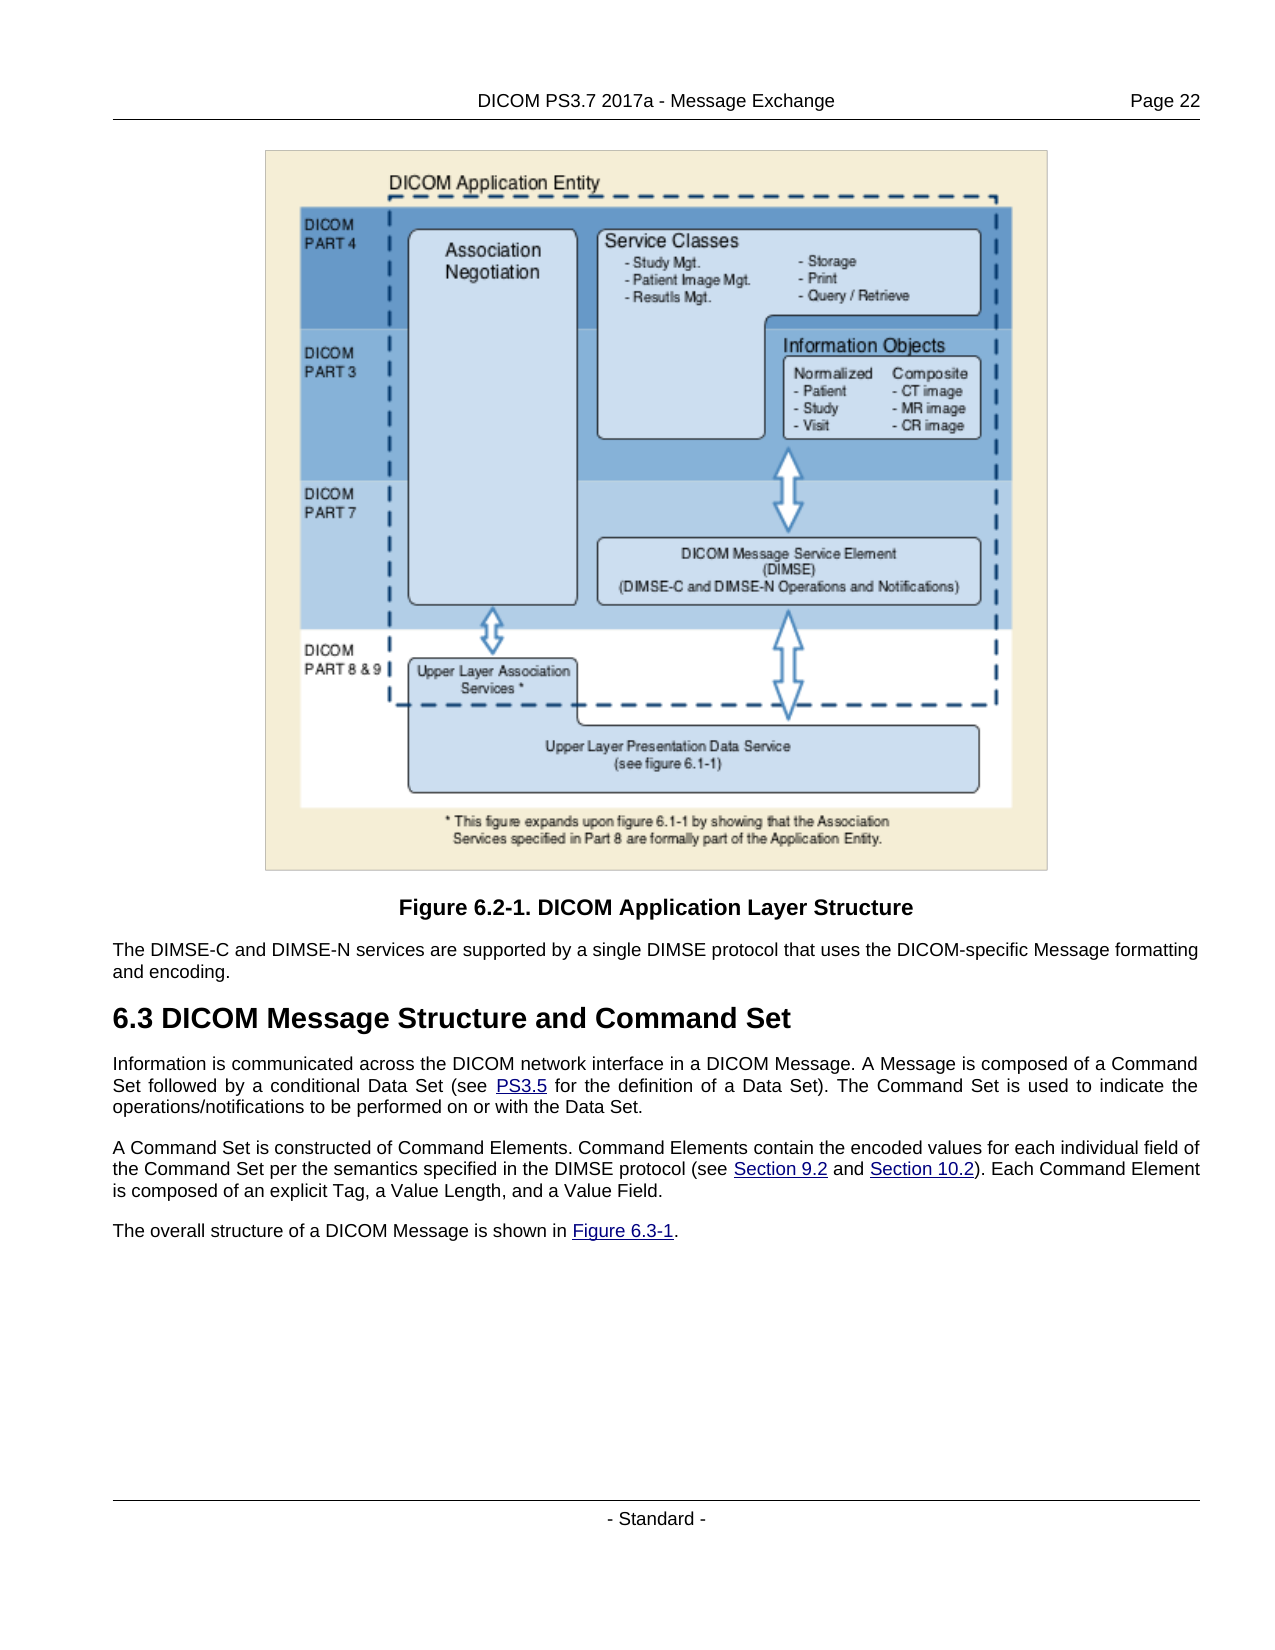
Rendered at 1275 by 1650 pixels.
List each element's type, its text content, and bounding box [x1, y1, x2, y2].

text The DIMSE-C and DIMSE-N services are supported by a single DIMSE protocol that uses the DICOM-specific Message formatting and encoding. [112, 939, 1200, 982]
text Information is communicated across the DICOM network interface in a DICOM Message. A Message is composed of a Command Set followed by a conditional Data Set (see PS3.5 for the definition of a Data Set). The Command Set is used to indicate the operations/notifications to be performed on or with the Data Set. [112, 1053, 1200, 1118]
text A Command Set is constructed of Command Elements. Command Elements contain the encoded values for each individual field of the Command Set per the semantics specified in the DIMSE protocol (see Section 9.2 and Section 10.2). Each Command Element is composed of an explicit Tag, a Value Length, and a Value Field. [112, 1137, 1200, 1201]
text The overall structure of a DICOM Message is shown in Figure 6.3-1. [112, 1220, 1200, 1242]
text 6.3 DICOM Message Structure and Command Set [112, 1001, 1200, 1034]
text Figure 6.2-1. DICOM Application Layer Structure [112, 894, 1200, 920]
picture [264, 150, 1049, 872]
